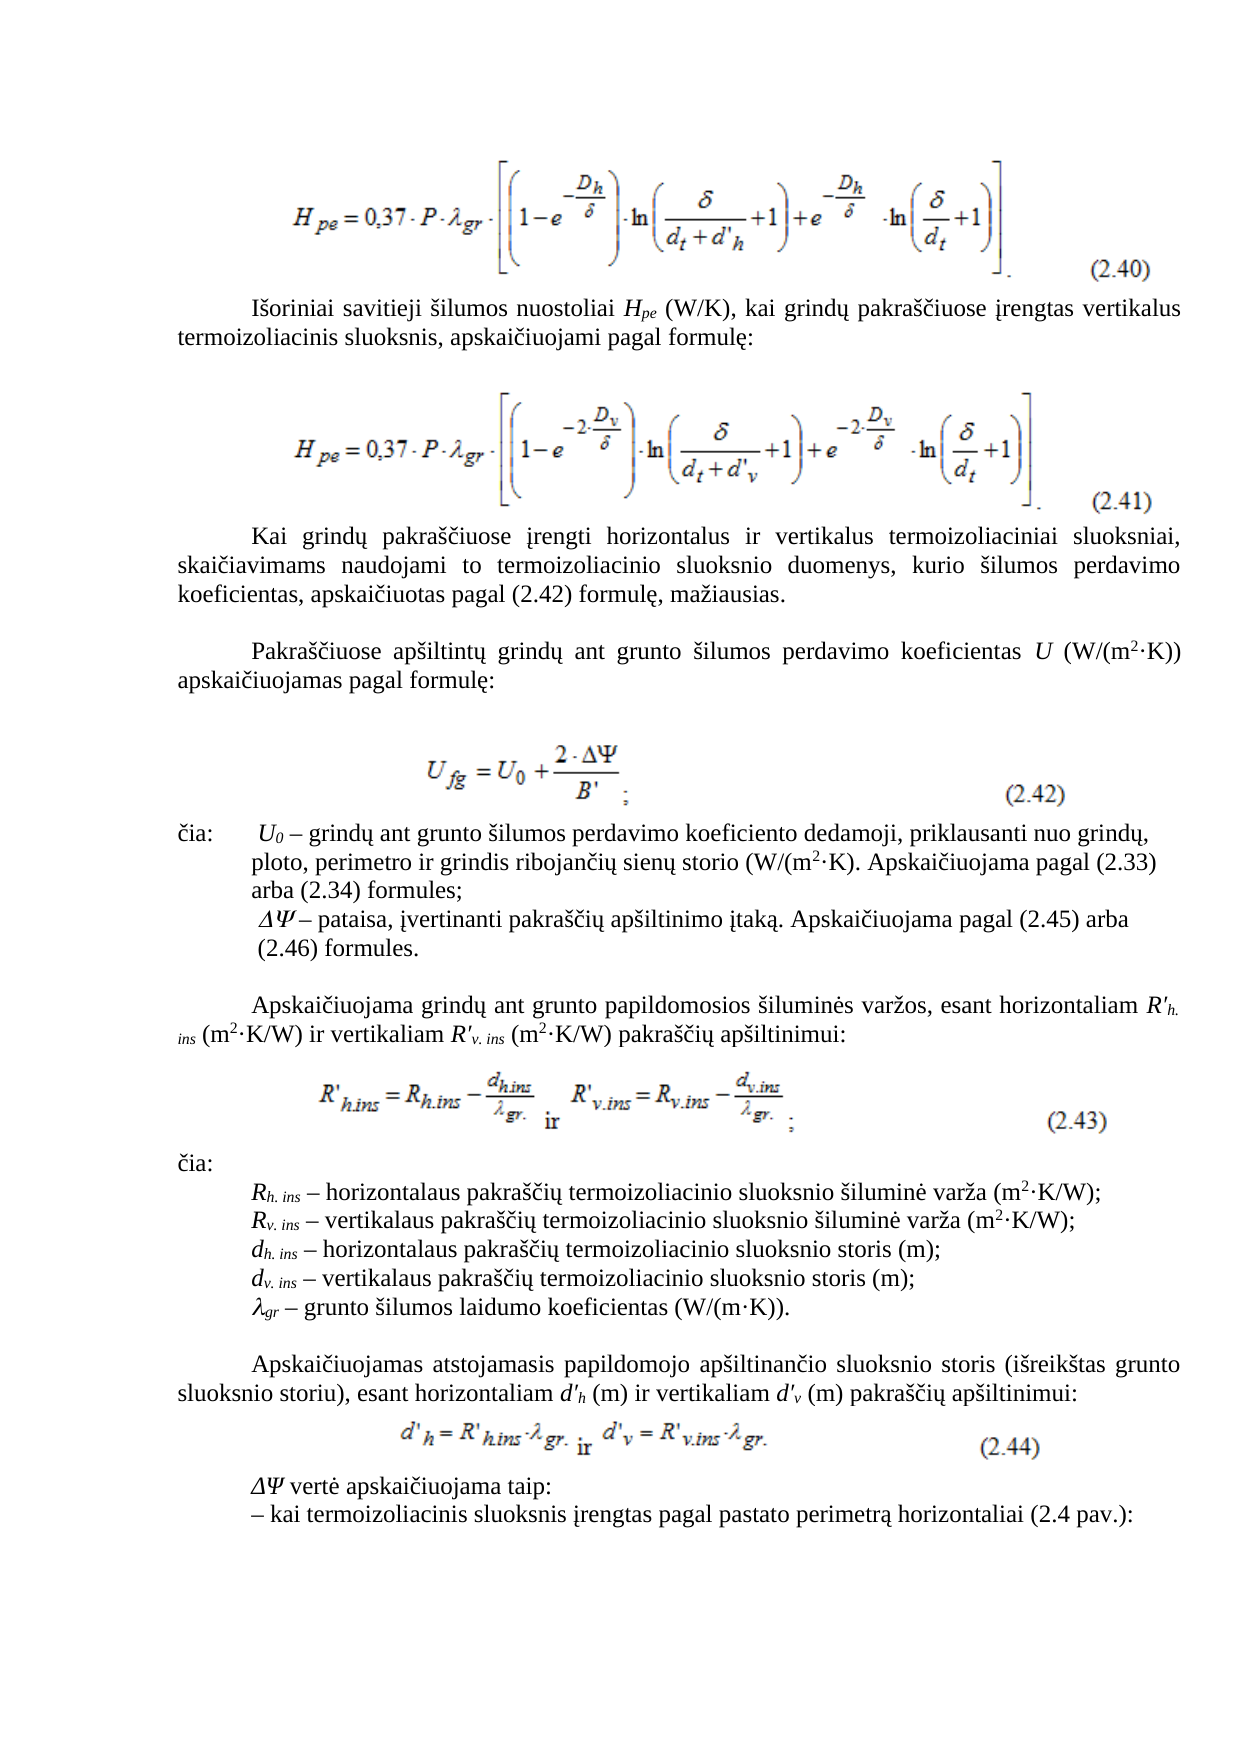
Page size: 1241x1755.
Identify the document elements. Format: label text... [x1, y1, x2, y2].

text  – pataisa, įvertinanti pakraščių apšiltinimo įtaką. Apskaičiuojama pagal (2.45) arba [177, 904, 1181, 933]
text ΔΨ vertė apskaičiuojama taip: [177, 1471, 1181, 1499]
text gr – grunto šilumos laidumo koeficientas (W/(m·K)). [177, 1292, 1181, 1320]
text Pakraščiuose apšiltintų grindų ant grunto šilumos perdavimo koeficientas U (W/(m2·K)) apskaičiuojamas pagal formulę: [177, 636, 1181, 694]
text ploto, perimetro ir grindis ribojančių sienų storio (W/(m2·K). Apskaičiuojama pagal (2.33) [177, 847, 1181, 875]
text Apskaičiuojama grindų ant grunto papildomosios šiluminės varžos, esant horizontaliam R′h. ins (m2·K/W) ir vertikaliam R′v. ins (m2·K/W) pakraščių apšiltinimui: [177, 990, 1181, 1048]
text čia: [177, 1148, 1181, 1177]
text dv. ins – vertikalaus pakraščių termoizoliacinio sluoksnio storis (m); [177, 1263, 1181, 1292]
text čia: U0 – grindų ant grunto šilumos perdavimo koeficiento dedamoji, priklausanti nuo grindų, [177, 818, 1181, 847]
text Rh. ins – horizontalaus pakraščių termoizoliacinio sluoksnio šiluminė varža (m2·K/W); [177, 1177, 1181, 1205]
text Apskaičiuojamas atstojamasis papildomojo apšiltinančio sluoksnio storis (išreikštas grunto sluoksnio storiu), esant horizontaliam d′h (m) ir vertikaliam d′v (m) pakraščių apšiltinimui: [177, 1349, 1181, 1407]
text arba (2.34) formules; [177, 875, 1181, 904]
text dh. ins – horizontalaus pakraščių termoizoliacinio sluoksnio storis (m); [177, 1234, 1181, 1263]
text Išoriniai savitieji šilumos nuostoliai Hpe (W/K), kai grindų pakraščiuose įrengtas vertikalus termoizoliacinis sluoksnis, apskaičiuojami pagal formulę: [177, 293, 1181, 350]
text – kai termoizoliacinis sluoksnis įrengtas pagal pastato perimetrą horizontaliai (2.4 pav.): [177, 1499, 1181, 1528]
text Rv. ins – vertikalaus pakraščių termoizoliacinio sluoksnio šiluminė varža (m2·K/W); [177, 1205, 1181, 1234]
text (2.46) formules. [177, 933, 1181, 962]
text Kai grindų pakraščiuose įrengti horizontalus ir vertikalus termoizoliaciniai sluoksniai, skaičiavimams naudojami to termoizoliacinio sluoksnio duomenys, kurio šilumos perdavimo koeficientas, apskaičiuotas pagal (2.42) formulę, mažiausias. [177, 521, 1181, 608]
